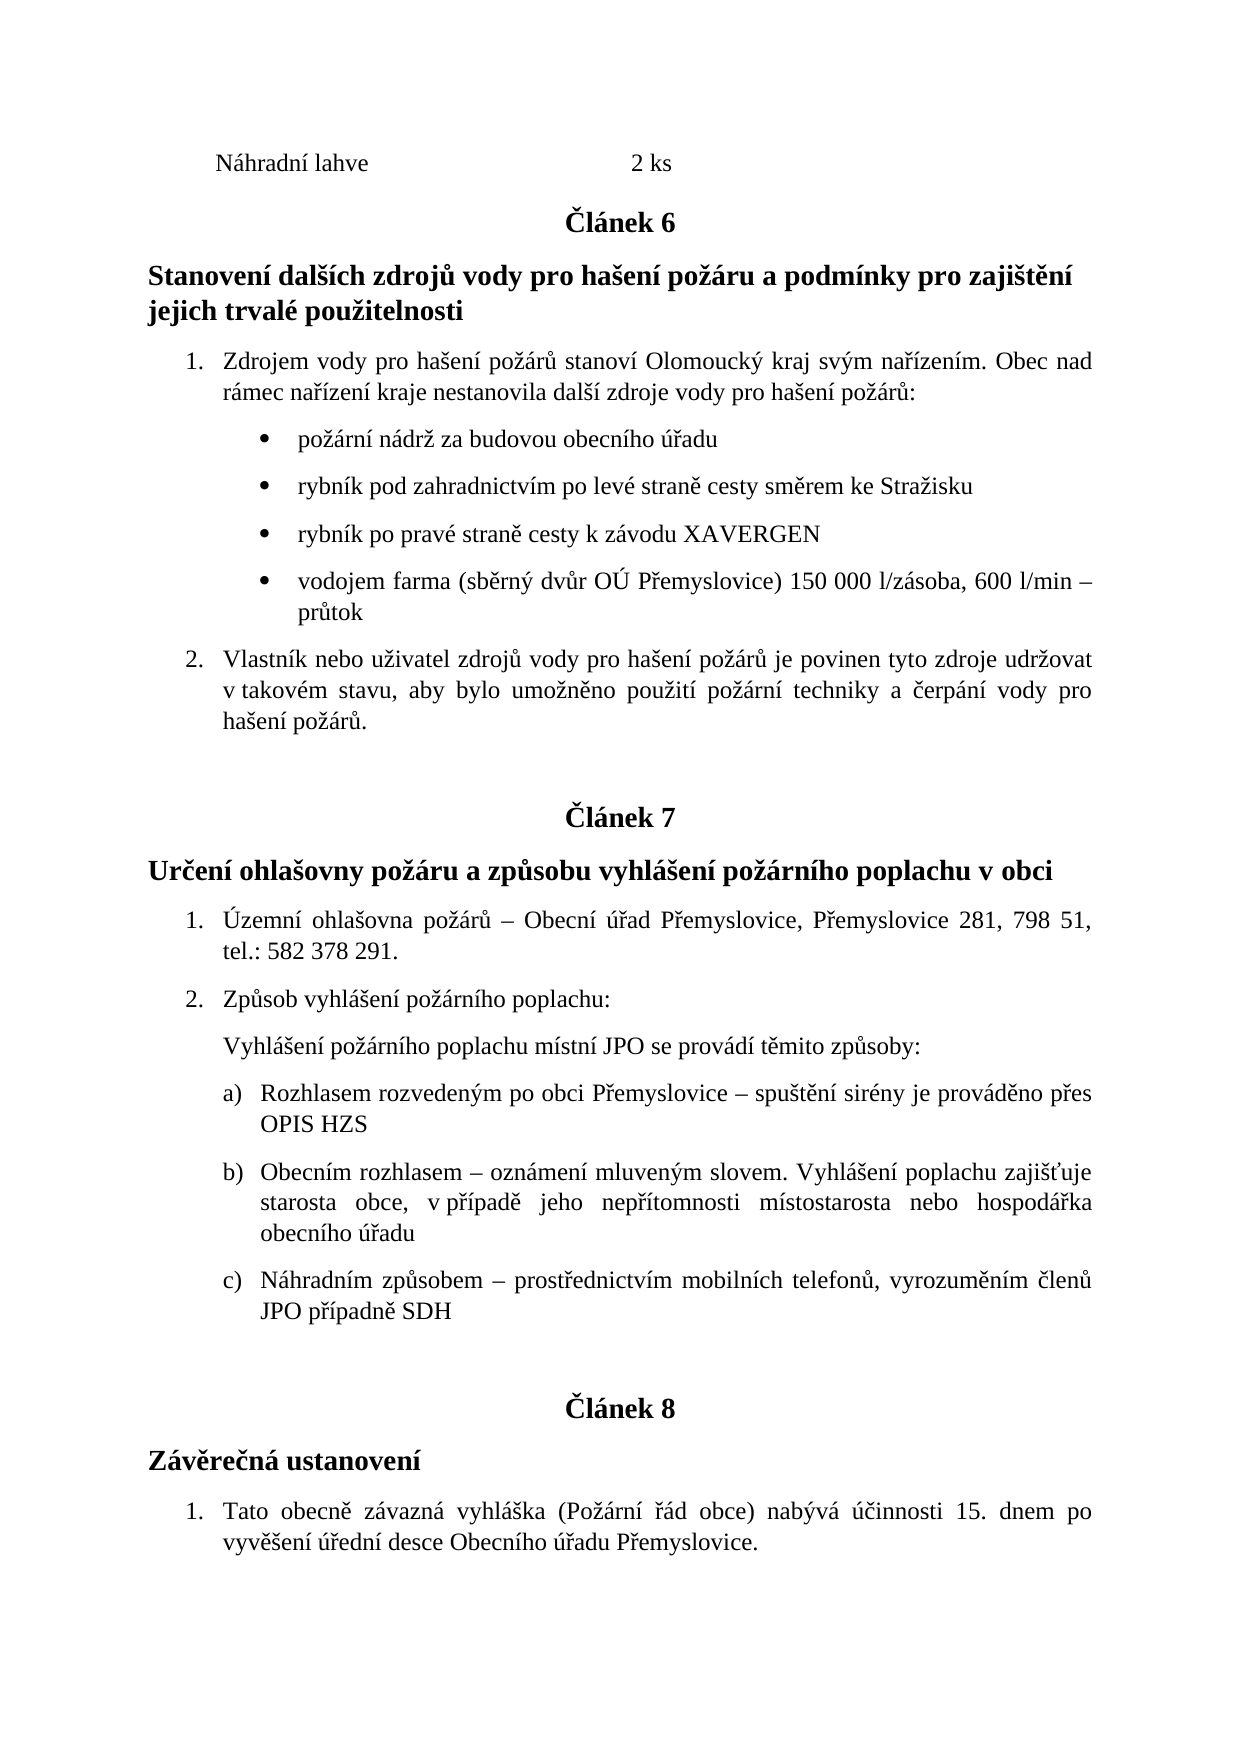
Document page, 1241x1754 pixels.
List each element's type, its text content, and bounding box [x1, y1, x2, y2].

list Vlastník nebo uživatel zdrojů vody pro hašení požárů je povinen tyto zdroje udržovat v takovém stavu, aby bylo umožněno použití požární techniky a čerpání vody pro hašení požárů. [185, 644, 1093, 734]
list vodojem farma (sběrný dvůr OÚ Přemyslovice) 150 000 l/zásoba, 600 l/min – průtok [260, 566, 1093, 626]
table_cell Náhradní lahve [148, 148, 619, 176]
list Náhradním způsobem – prostřednictvím mobilních telefonů, vyrozuměním členů JPO případně SDH [223, 1266, 1093, 1325]
text Stanovení dalších zdrojů vody pro hašení požáru a podmínky pro zajištění jejich trvalé použitelnosti [148, 258, 1093, 327]
list Rozhlasem rozvedeným po obci Přemyslovice – spuštění sirény je prováděno přes OPIS HZS [223, 1078, 1093, 1138]
text Vyhlášení požárního poplachu místní JPO se provádí těmito způsoby: [223, 1031, 1093, 1060]
list Územní ohlašovna požárů – Obecní úřad Přemyslovice, Přemyslovice 281, 798 51, tel.: 582 378 291. [185, 906, 1093, 965]
table_cell 2 ks [620, 148, 1092, 176]
list Způsob vyhlášení požárního poplachu: [185, 984, 1093, 1012]
text Závěrečná ustanovení [148, 1443, 1093, 1477]
list Obecním rozhlasem – oznámení mluveným slovem. Vyhlášení poplachu zajišťuje starosta obce, v případě jeho nepřítomnosti místostarosta nebo hospodářka obecního úřadu [223, 1157, 1093, 1247]
list Zdrojem vody pro hašení požárů stanoví Olomoucký kraj svým nařízením. Obec nad rámec nařízení kraje nestanovila další zdroje vody pro hašení požárů: [185, 346, 1093, 405]
list Tato obecně závazná vyhláška (Požární řád obce) nabývá účinnosti 15. dnem po vyvěšení úřední desce Obecního úřadu Přemyslovice. [185, 1496, 1093, 1556]
list rybník pod zahradnictvím po levé straně cesty směrem ke Stražisku [260, 471, 1093, 500]
text Článek 7 [148, 801, 1093, 834]
text Článek 8 [148, 1391, 1093, 1424]
text Určení ohlašovny požáru a způsobu vyhlášení požárního poplachu v obci [148, 853, 1093, 887]
text Článek 6 [148, 205, 1093, 239]
list rybník po pravé straně cesty k závodu XAVERGEN [260, 519, 1093, 548]
list požární nádrž za budovou obecního úřadu [260, 424, 1093, 453]
